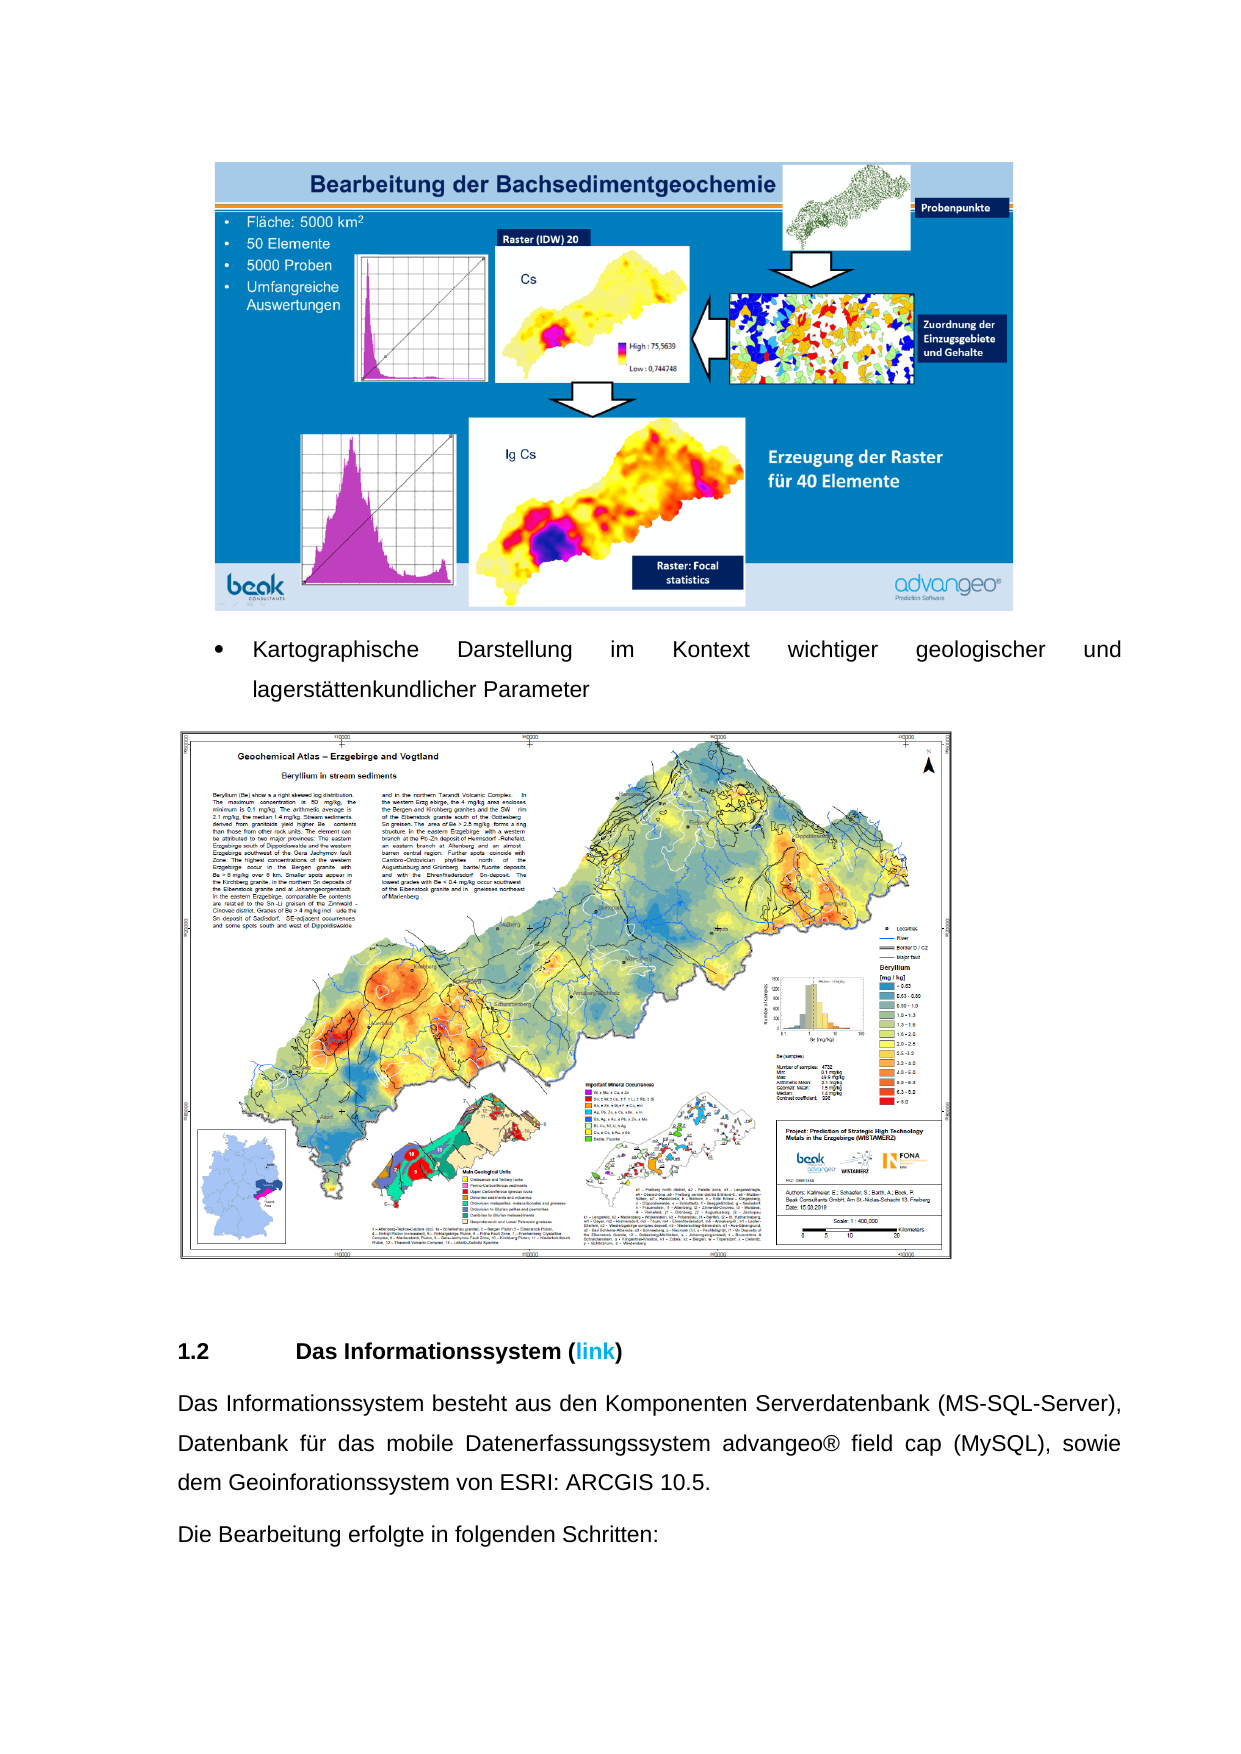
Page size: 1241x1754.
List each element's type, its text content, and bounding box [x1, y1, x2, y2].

text Die Bearbeitung erfolgte in folgenden Schritten: [177, 1521, 1122, 1548]
list Kartographische Darstellung im Kontext wichtiger geologischer und lagerstättenkundlicher Parameter [215, 636, 1122, 702]
text Das Informationssystem besteht aus den Komponenten Serverdatenbank (MS-SQL-Server), Datenbank für das mobile Datenerfassungssystem advangeo® field cap (MySQL), sowie dem Geoinforationssystem von ESRI: ARCGIS 10.5. [177, 1390, 1122, 1496]
subtitle Das Informationssystem (link) [177, 1338, 1122, 1365]
